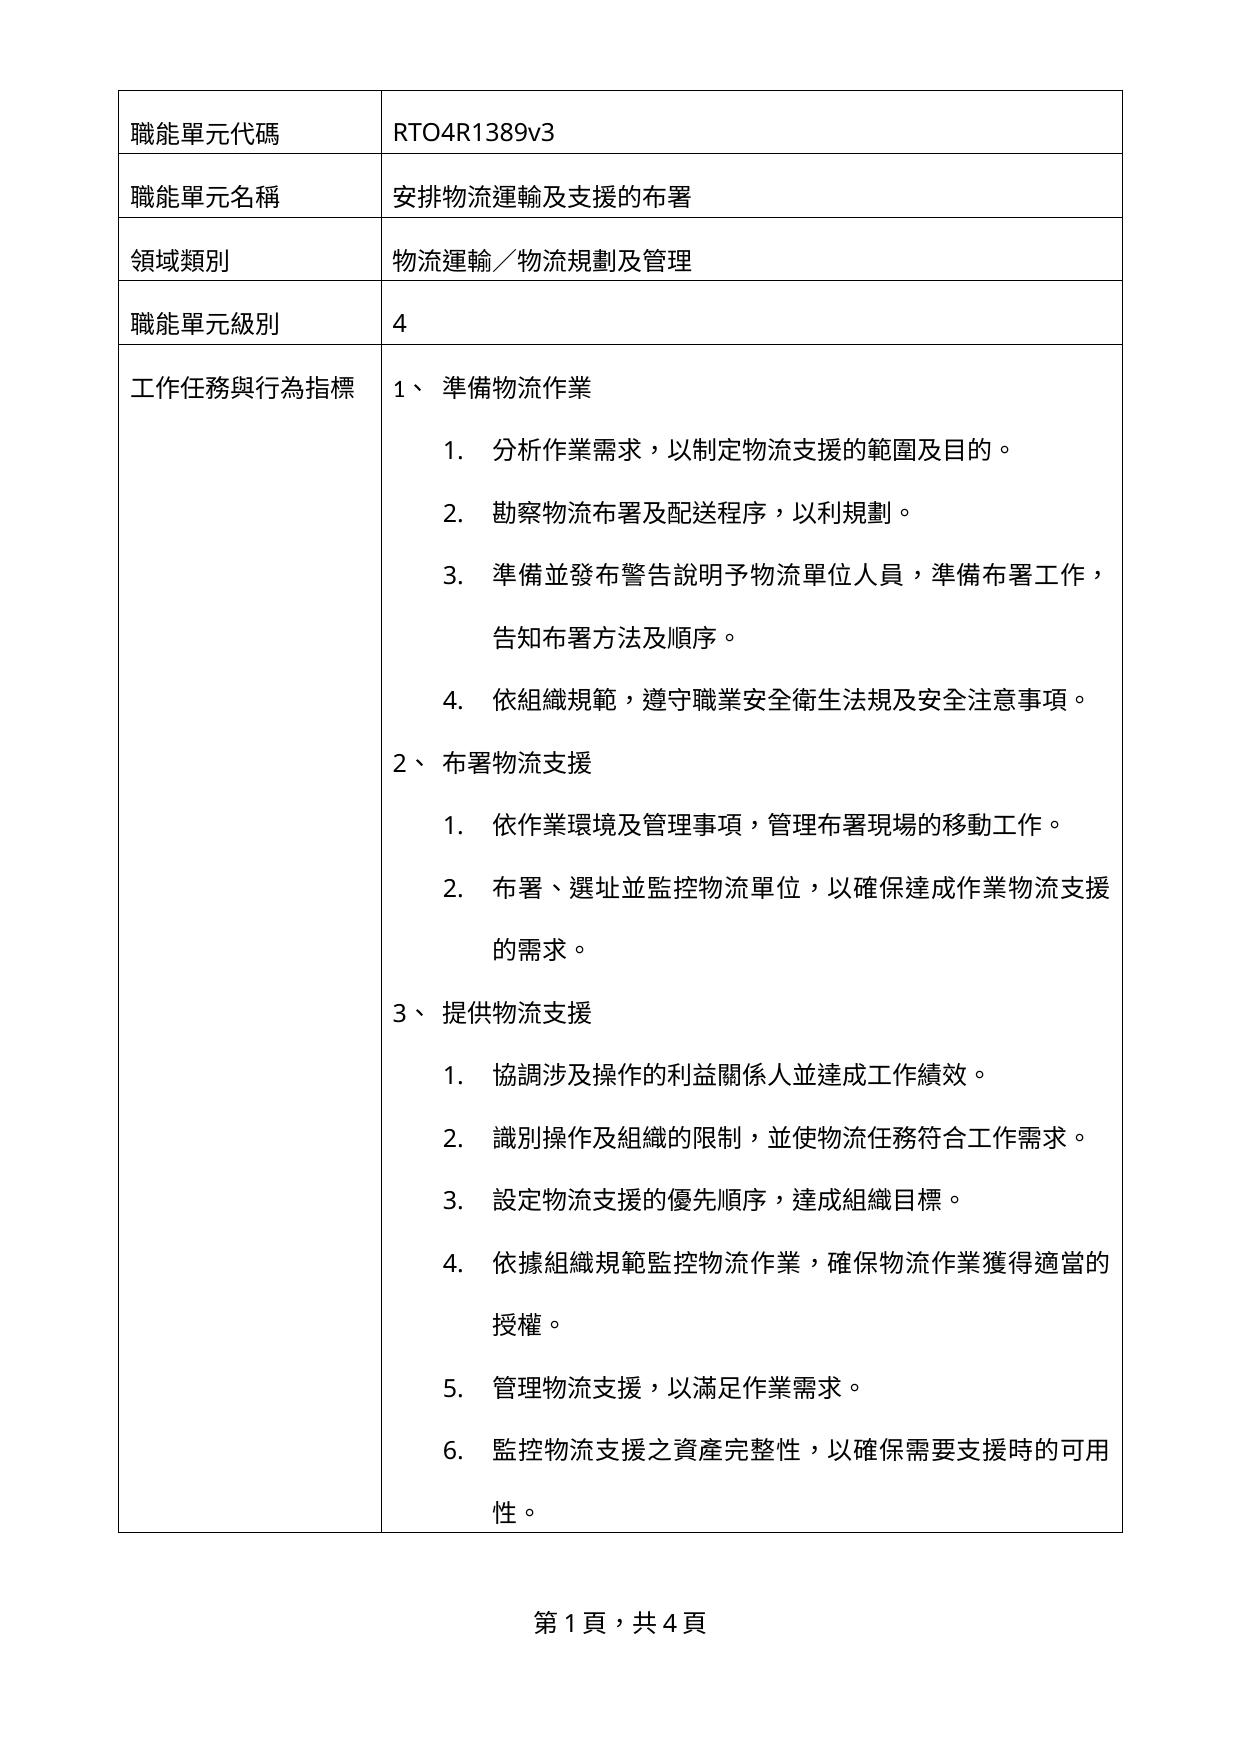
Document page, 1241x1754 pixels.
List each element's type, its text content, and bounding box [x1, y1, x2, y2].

table_cell 準備物流作業 分析作業需求，以制定物流支援的範圍及目的。 勘察物流布署及配送程序，以利規劃。 準備並發布警告說明予物流單位人員，準備布署工作，告知布署方法及順序。 依組織規範，遵守職業安全衛生法規及安全注意事項。 布署物流支援 依作業環境及管理事項，管理布署現場的移動工作。 布署、選址並監控物流單位，以確保達成作業物流支援的需求。 提供物流支援 協調涉及操作的利益關係人並達成工作績效。 識別操作及組織的限制，並使物流任務符合工作需求。 設定物流支援的優先順序，達成組織目標。 依據組織規範監控物流作業，確保物流作業獲得適當的授權。 管理物流支援，以滿足作業需求。 監控物流支援之資產完整性，以確保需要支援時的可用性。 運用物流資訊系統，監控及協調物流支援作業，以利決策制定流程。 協調涉及操作的機構，並達成工作績效。 異常狀況發生時，尋求管理階層與利益關係人的建議。 維持紀錄並記錄於資訊系統。 [382, 345, 1122, 1532]
table_cell 職能單元名稱 [119, 154, 381, 217]
table_cell 工作任務與行為指標 [119, 345, 381, 1532]
table_header 職能單元代碼 [119, 91, 381, 153]
table_cell 領域類別 [119, 218, 381, 280]
table_cell 4 [382, 281, 1122, 344]
table_cell 物流運輸／物流規劃及管理 [382, 218, 1122, 280]
table_header RTO4R1389v3 [382, 91, 1122, 153]
table_cell 職能單元級別 [119, 281, 381, 344]
table_cell 安排物流運輸及支援的布署 [382, 154, 1122, 217]
